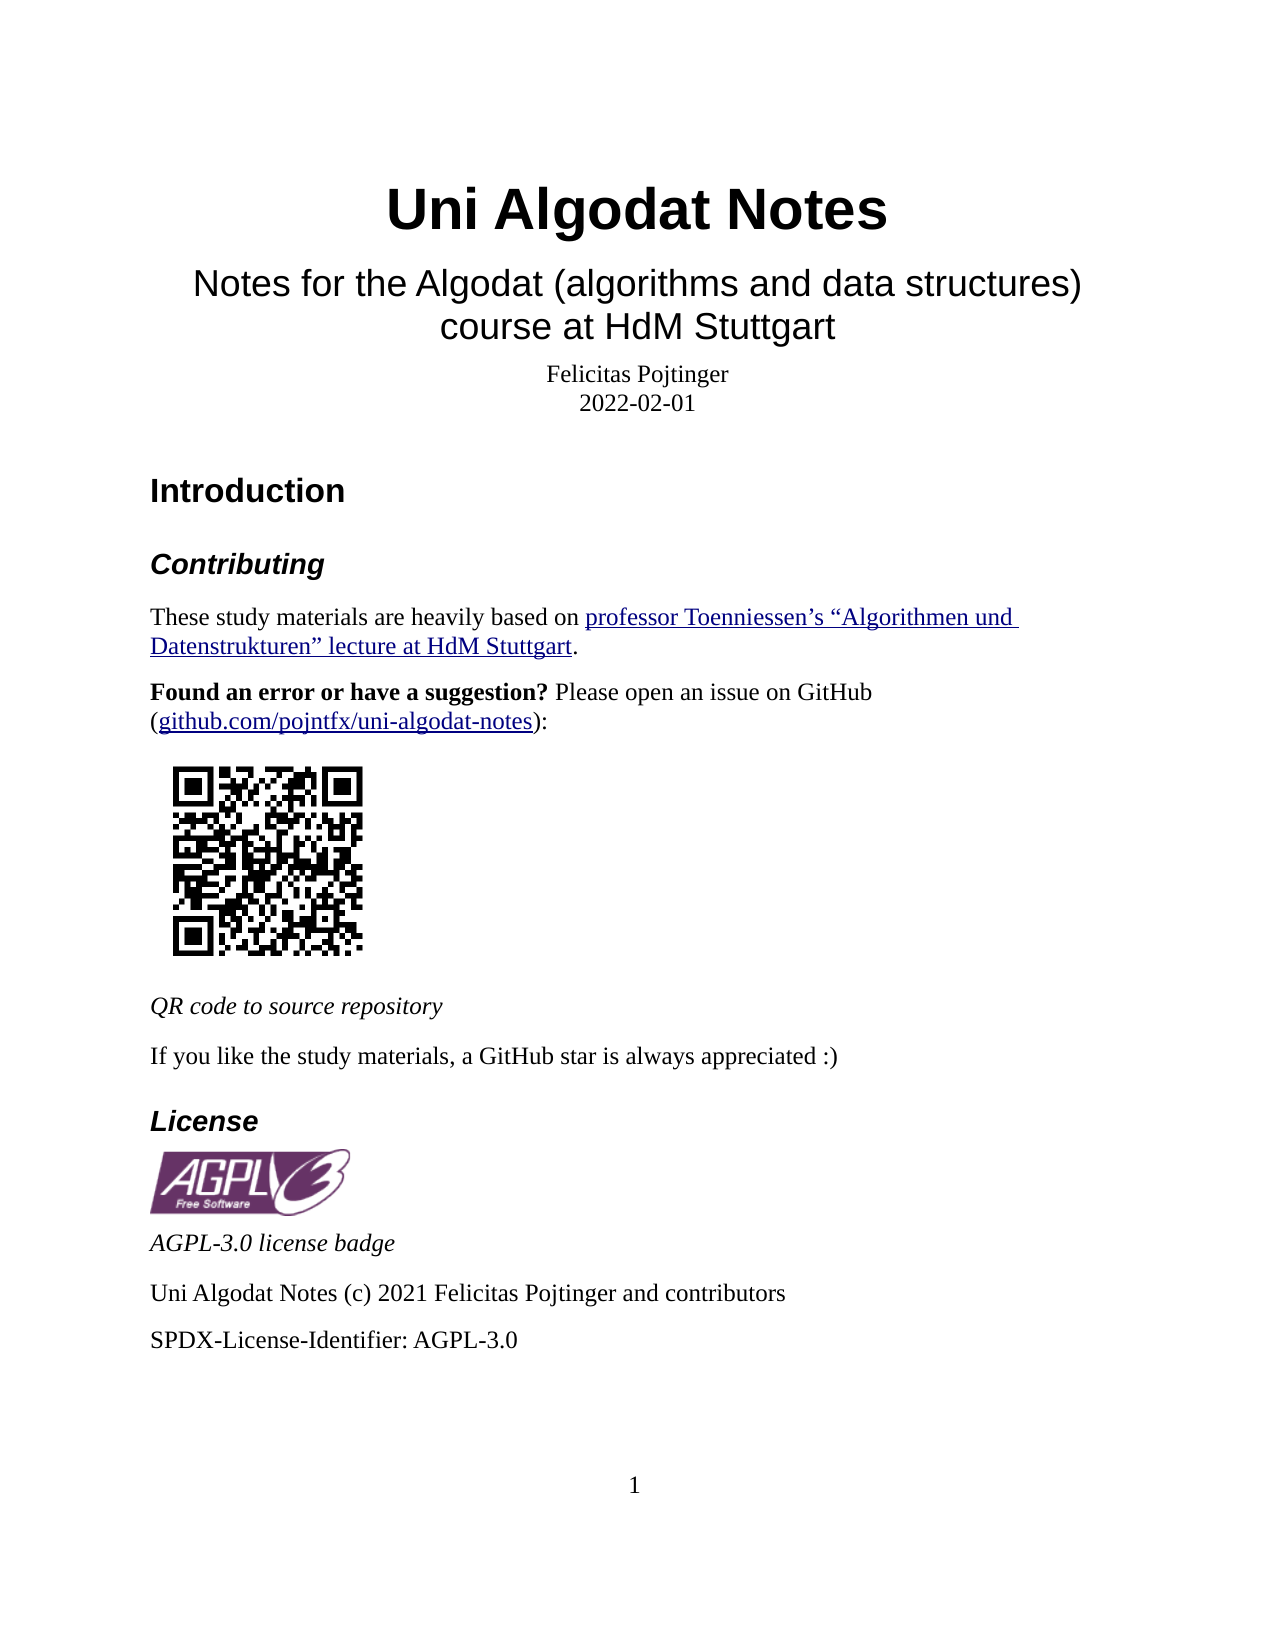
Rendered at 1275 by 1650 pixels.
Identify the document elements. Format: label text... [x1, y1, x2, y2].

subtitle License [150, 1104, 1125, 1137]
picture [150, 1149, 350, 1216]
text Uni Algodat Notes (c) 2021 Felicitas Pojtinger and contributors [150, 1278, 1125, 1307]
picture [150, 743, 385, 979]
subtitle Introduction [150, 471, 1125, 509]
text 2022-02-01 [150, 388, 1125, 417]
text These study materials are heavily based on professor Toenniessen’s “Algorithmen und Datenstrukturen” lecture at HdM Stuttgart. [150, 602, 1125, 659]
text Found an error or have a suggestion? Please open an issue on GitHub (github.com/pojntfx/uni-algodat-notes): [150, 677, 1125, 735]
text If you like the study materials, a GitHub star is always appreciated :) [150, 1041, 1125, 1070]
text SPDX-License-Identifier: AGPL-3.0 [150, 1325, 1125, 1354]
title Uni Algodat Notes [150, 175, 1125, 242]
subtitle Notes for the Algodat (algorithms and data structures) course at HdM Stuttgart [150, 261, 1125, 347]
subtitle Contributing [150, 547, 1125, 581]
text QR code to source repository [150, 991, 1125, 1019]
text AGPL-3.0 license badge [150, 1228, 1125, 1257]
text Felicitas Pojtinger [150, 359, 1125, 388]
